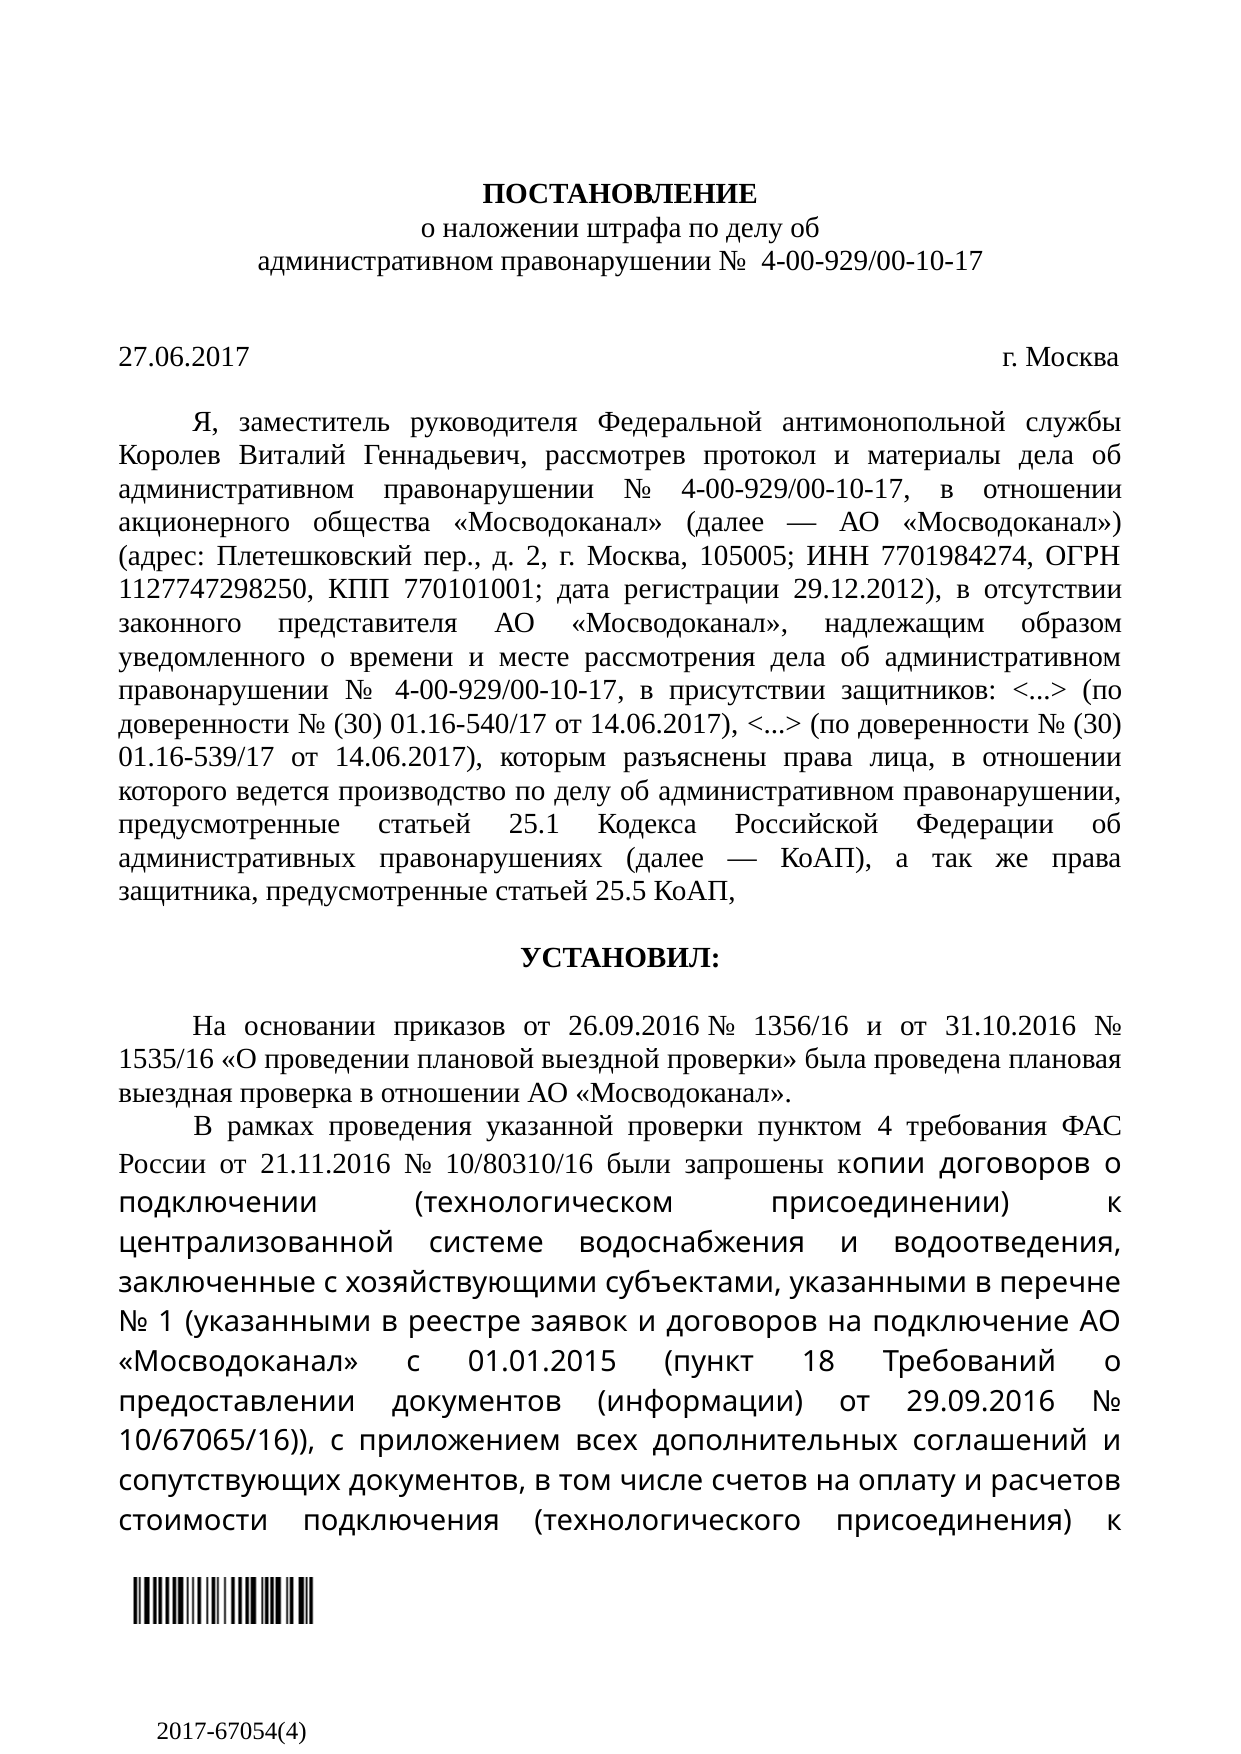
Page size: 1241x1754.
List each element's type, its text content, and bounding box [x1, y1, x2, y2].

text 27.06.2017 г. Москва [118, 339, 1122, 373]
text На основании приказов от 26.09.2016 № 1356/16 и от 31.10.2016 № 1535/16 «О проведении плановой выездной проверки» была проведена плановая выездная проверка в отношении АО «Мосводоканал». [118, 1008, 1122, 1108]
text административном правонарушении № 4-00-929/00-10-17 [118, 243, 1122, 277]
text В рамках проведения указанной проверки пунктом 4 требования ФАС России от 21.11.2016 № 10/80310/16 были запрошены копии договоров о подключении (технологическом присоединении) к централизованной системе водоснабжения и водоотведения, заключенные с хозяйствующими субъектами, указанными в перечне № 1 (указанными в реестре заявок и договоров на подключение АО «Мосводоканал» с 01.01.2015 (пункт 18 Требований о предоставлении документов (информации) от 29.09.2016 № 10/67065/16)), с приложением всех дополнительных соглашений и сопутствующих документов, в том числе счетов на оплату и расчетов стоимости подключения (технологического присоединения) к [118, 1108, 1122, 1539]
picture [118, 1577, 331, 1624]
text о наложении штрафа по делу об [118, 210, 1122, 243]
text УСТАНОВИЛ: [118, 941, 1122, 974]
text Я, заместитель руководителя Федеральной антимонопольной службы Королев Виталий Геннадьевич, рассмотрев протокол и материалы дела об административном правонарушении № 4-00-929/00-10-17, в отношении акционерного общества «Мосводоканал» (далее — АО «Мосводоканал») (адрес: Плетешковский пер., д. 2, г. Москва, 105005; ИНН 7701984274, ОГРН 1127747298250, КПП 770101001; дата регистрации 29.12.2012), в отсутствии законного представителя АО «Мосводоканал», надлежащим образом уведомленного о времени и месте рассмотрения дела об административном правонарушении № 4-00-929/00-10-17, в присутствии защитников: <...> (по доверенности № (30) 01.16-540/17 от 14.06.2017), <...> (по доверенности № (30) 01.16-539/17 от 14.06.2017), которым разъяснены права лица, в отношении которого ведется производство по делу об административном правонарушении, предусмотренные статьей 25.1 Кодекса Российской Федерации об административных правонарушениях (далее — КоАП), а так же права защитника, предусмотренные статьей 25.5 КоАП, [118, 404, 1122, 907]
text ПОСТАНОВЛЕНИЕ [118, 176, 1122, 210]
